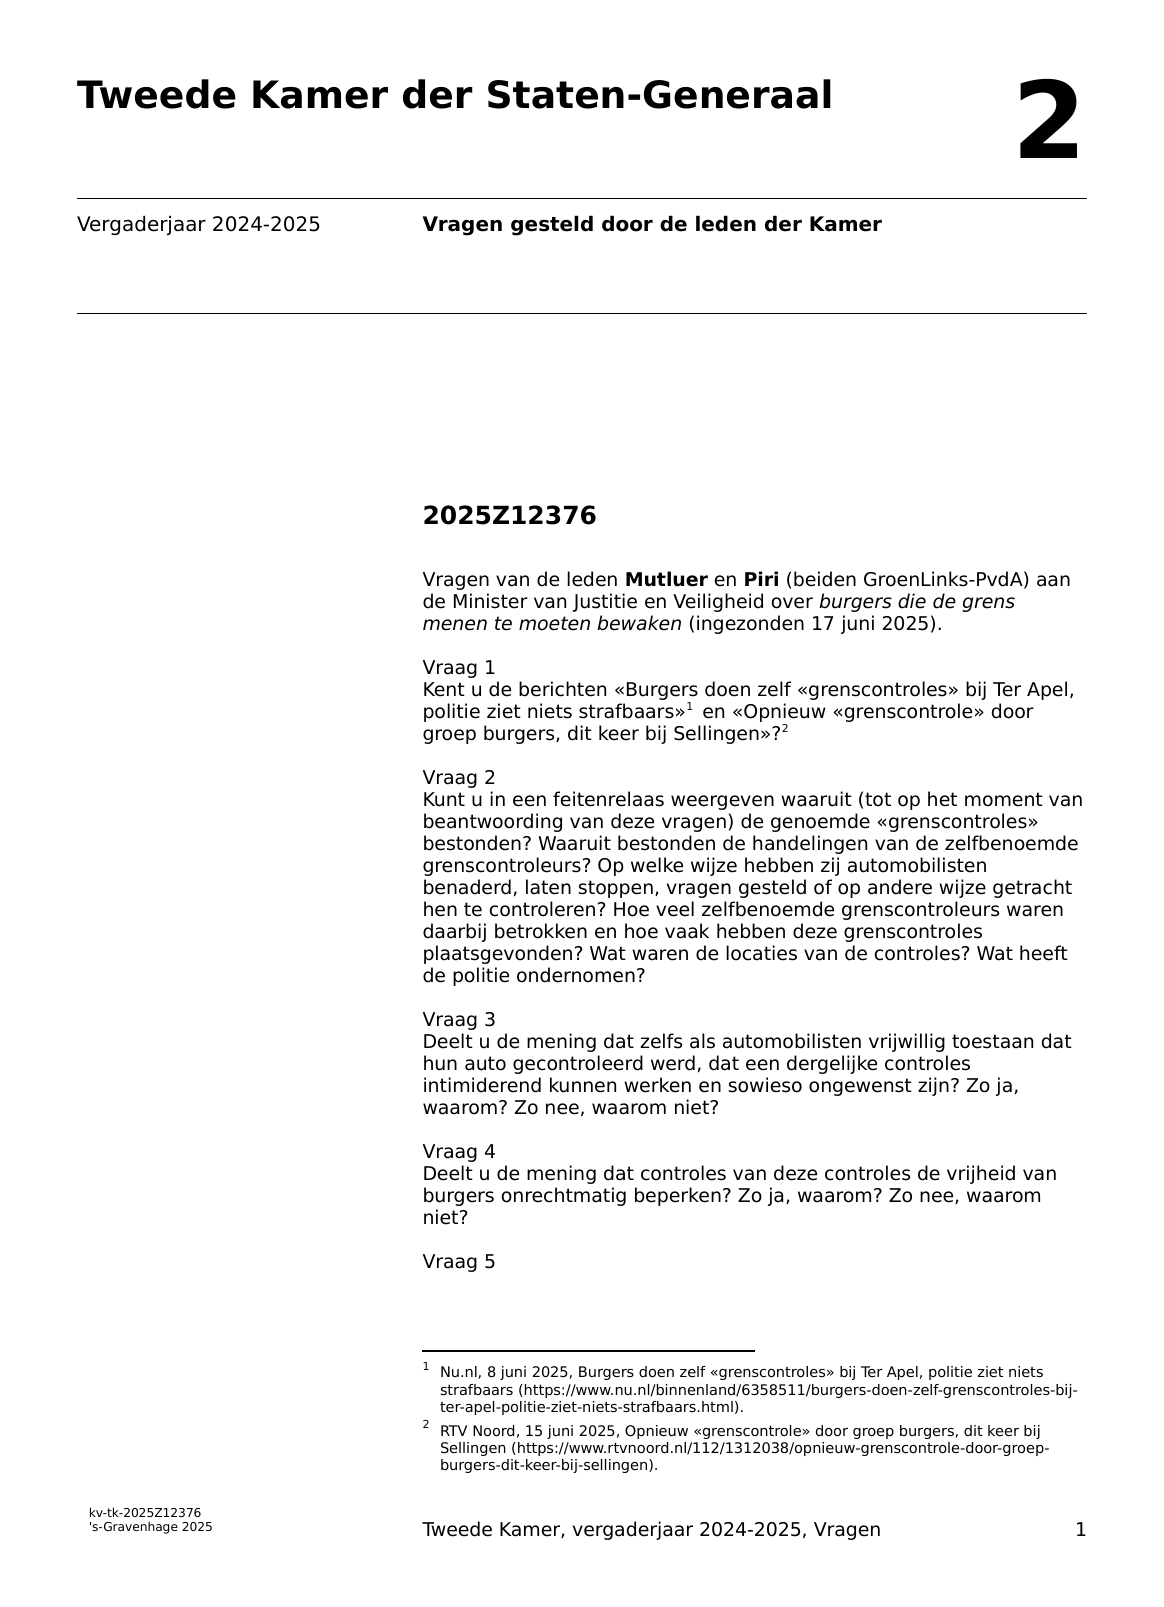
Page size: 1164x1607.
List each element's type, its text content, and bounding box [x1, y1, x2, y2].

text Vraag 1 [422, 657, 1087, 679]
text Vragen van de leden Mutluer en Piri (beiden GroenLinks-PvdA) aan de Minister van Justitie en Veiligheid over burgers die de grens menen te moeten bewaken (ingezonden 17 juni 2025). [422, 569, 1087, 635]
text Kunt u in een feitenrelaas weergeven waaruit (tot op het moment van beantwoording van deze vragen) de genoemde «grenscontroles» bestonden? Waaruit bestonden de handelingen van de zelfbenoemde grenscontroleurs? Op welke wijze hebben zij automobilisten benaderd, laten stoppen, vragen gesteld of op andere wijze getracht hen te controleren? Hoe veel zelfbenoemde grenscontroleurs waren daarbij betrokken en hoe vaak hebben deze grenscontroles plaatsgevonden? Wat waren de locaties van de controles? Wat heeft de politie ondernomen? [422, 789, 1087, 987]
table_cell Vragen gesteld door de leden der Kamer [422, 199, 1087, 313]
text kv-tk-2025Z12376 [88, 1506, 323, 1520]
text 's-Gravenhage 2025 [88, 1520, 323, 1534]
text Kent u de berichten «Burgers doen zelf «grenscontroles» bij Ter Apel, politie ziet niets strafbaars» en «Opnieuw «grenscontrole» door groep burgers, dit keer bij Sellingen»? [422, 679, 1087, 745]
text Nu.nl, 8 juni 2025, Burgers doen zelf «grenscontroles» bij Ter Apel, politie ziet niets strafbaars (https://www.nu.nl/binnenland/6358511/burgers-doen-zelf-grenscontroles-bij-ter-apel-politie-ziet-niets-strafbaars.html). [422, 1360, 1087, 1416]
table_cell Vergaderjaar 2024-2025 [77, 199, 422, 313]
text Deelt u de mening dat zelfs als automobilisten vrijwillig toestaan dat hun auto gecontroleerd werd, dat een dergelijke controles intimiderend kunnen werken en sowieso ongewenst zijn? Zo ja, waarom? Zo nee, waarom niet? [422, 1031, 1087, 1119]
text RTV Noord, 15 juni 2025, Opnieuw «grenscontrole» door groep burgers, dit keer bij Sellingen (https://www.rtvnoord.nl/112/1312038/opnieuw-grenscontrole-door-groep-burgers-dit-keer-bij-sellingen). [422, 1418, 1087, 1474]
text Deelt u de mening dat controles van deze controles de vrijheid van burgers onrechtmatig beperken? Zo ja, waarom? Zo nee, waarom niet? [422, 1163, 1087, 1229]
text Vraag 3 [422, 1009, 1087, 1031]
text Vraag 4 [422, 1141, 1087, 1163]
text Vraag 2 [422, 767, 1087, 789]
text Vraag 5 [422, 1251, 1087, 1273]
text 2025Z12376 [422, 501, 1087, 531]
table_header Tweede Kamer der Staten-Generaal [77, 59, 886, 198]
table_header 2 [886, 59, 1087, 198]
